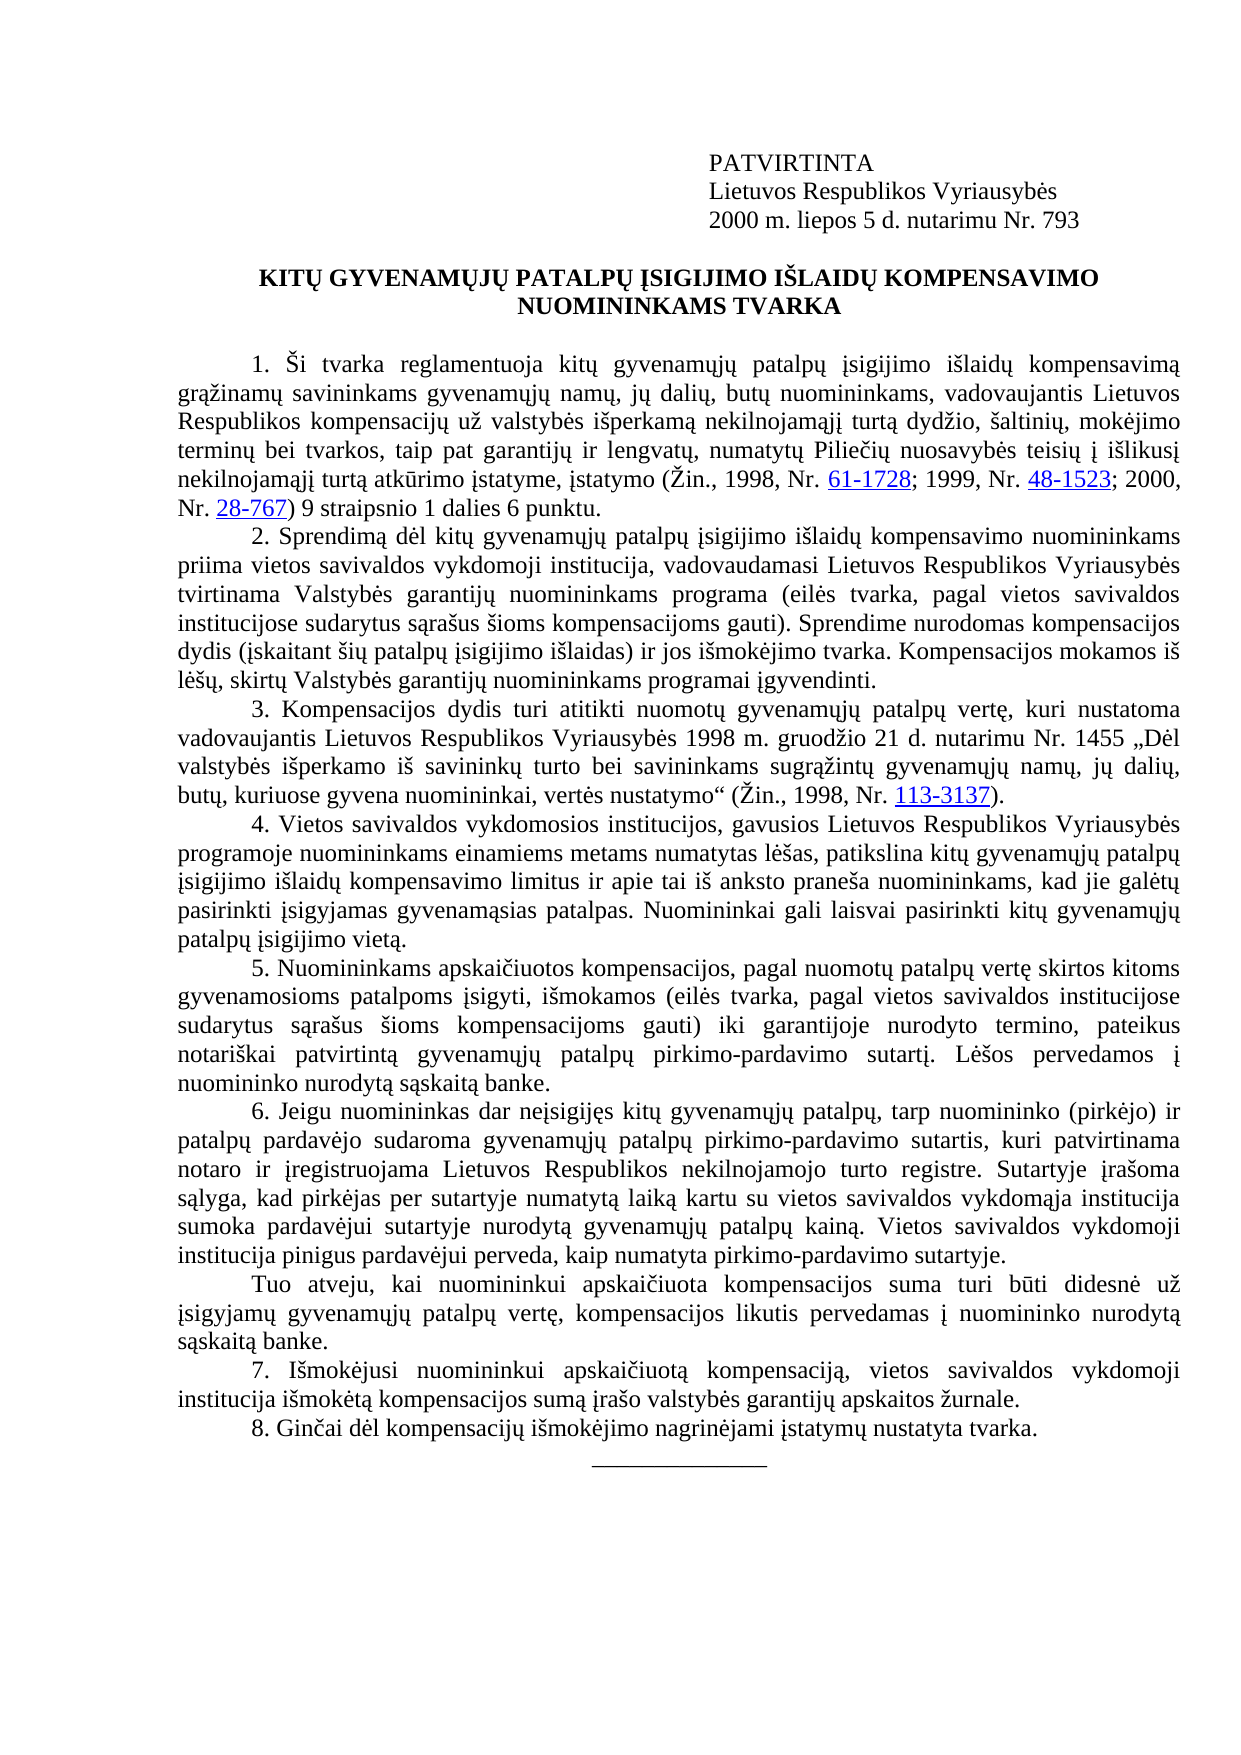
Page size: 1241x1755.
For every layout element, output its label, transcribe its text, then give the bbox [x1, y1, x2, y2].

text 1. Ši tvarka reglamentuoja kitų gyvenamųjų patalpų įsigijimo išlaidų kompensavimą grąžinamų savininkams gyvenamųjų namų, jų dalių, butų nuomininkams, vadovaujantis Lietuvos Respublikos kompensacijų už valstybės išperkamą nekilnojamąjį turtą dydžio, šaltinių, mokėjimo terminų bei tvarkos, taip pat garantijų ir lengvatų, numatytų Piliečių nuosavybės teisių į išlikusį nekilnojamąjį turtą atkūrimo įstatyme, įstatymo (Žin., 1998, Nr. 61-1728; 1999, Nr. 48-1523; 2000, Nr. 28-767) 9 straipsnio 1 dalies 6 punktu. [177, 349, 1181, 521]
text 6. Jeigu nuomininkas dar neįsigijęs kitų gyvenamųjų patalpų, tarp nuomininko (pirkėjo) ir patalpų pardavėjo sudaroma gyvenamųjų patalpų pirkimo-pardavimo sutartis, kuri patvirtinama notaro ir įregistruojama Lietuvos Respublikos nekilnojamojo turto registre. Sutartyje įrašoma sąlyga, kad pirkėjas per sutartyje numatytą laiką kartu su vietos savivaldos vykdomąja institucija sumoka pardavėjui sutartyje nurodytą gyvenamųjų patalpų kainą. Vietos savivaldos vykdomoji institucija pinigus pardavėjui perveda, kaip numatyta pirkimo-pardavimo sutartyje. [177, 1096, 1181, 1269]
text Tuo atveju, kai nuomininkui apskaičiuota kompensacijos suma turi būti didesnė už įsigyjamų gyvenamųjų patalpų vertę, kompensacijos likutis pervedamas į nuomininko nurodytą sąskaitą banke. [177, 1269, 1181, 1355]
text 2000 m. liepos 5 d. nutarimu Nr. 793 [177, 205, 1181, 234]
text Lietuvos Respublikos Vyriausybės [177, 176, 1181, 205]
text 5. Nuomininkams apskaičiuotos kompensacijos, pagal nuomotų patalpų vertę skirtos kitoms gyvenamosioms patalpoms įsigyti, išmokamos (eilės tvarka, pagal vietos savivaldos institucijose sudarytus sąrašus šioms kompensacijoms gauti) iki garantijoje nurodyto termino, pateikus notariškai patvirtintą gyvenamųjų patalpų pirkimo-pardavimo sutartį. Lėšos pervedamos į nuomininko nurodytą sąskaitą banke. [177, 953, 1181, 1096]
text 2. Sprendimą dėl kitų gyvenamųjų patalpų įsigijimo išlaidų kompensavimo nuomininkams priima vietos savivaldos vykdomoji institucija, vadovaudamasi Lietuvos Respublikos Vyriausybės tvirtinama Valstybės garantijų nuomininkams programa (eilės tvarka, pagal vietos savivaldos institucijose sudarytus sąrašus šioms kompensacijoms gauti). Sprendime nurodomas kompensacijos dydis (įskaitant šių patalpų įsigijimo išlaidas) ir jos išmokėjimo tvarka. Kompensacijos mokamos iš lėšų, skirtų Valstybės garantijų nuomininkams programai įgyvendinti. [177, 521, 1181, 694]
text Patvirtinta [177, 148, 1181, 176]
text 3. Kompensacijos dydis turi atitikti nuomotų gyvenamųjų patalpų vertę, kuri nustatoma vadovaujantis Lietuvos Respublikos Vyriausybės 1998 m. gruodžio 21 d. nutarimu Nr. 1455 „Dėl valstybės išperkamo iš savininkų turto bei savininkams sugrąžintų gyvenamųjų namų, jų dalių, butų, kuriuose gyvena nuomininkai, vertės nustatymo“ (Žin., 1998, Nr. 113-3137). [177, 694, 1181, 809]
text 4. Vietos savivaldos vykdomosios institucijos, gavusios Lietuvos Respublikos Vyriausybės programoje nuomininkams einamiems metams numatytas lėšas, patikslina kitų gyvenamųjų patalpų įsigijimo išlaidų kompensavimo limitus ir apie tai iš anksto praneša nuomininkams, kad jie galėtų pasirinkti įsigyjamas gyvenamąsias patalpas. Nuomininkai gali laisvai pasirinkti kitų gyvenamųjų patalpų įsigijimo vietą. [177, 809, 1181, 953]
text ______________ [177, 1441, 1181, 1470]
text 7. Išmokėjusi nuomininkui apskaičiuotą kompensaciją, vietos savivaldos vykdomoji institucija išmokėtą kompensacijos sumą įrašo valstybės garantijų apskaitos žurnale. [177, 1355, 1181, 1413]
text KITŲ GYVENAMŲJŲ PATALPŲ ĮSIGIJIMO IŠLAIDŲ KOMPENSAVIMO NUOMININKAMS TVARKA [177, 263, 1181, 320]
text 8. Ginčai dėl kompensacijų išmokėjimo nagrinėjami įstatymų nustatyta tvarka. [177, 1413, 1181, 1441]
